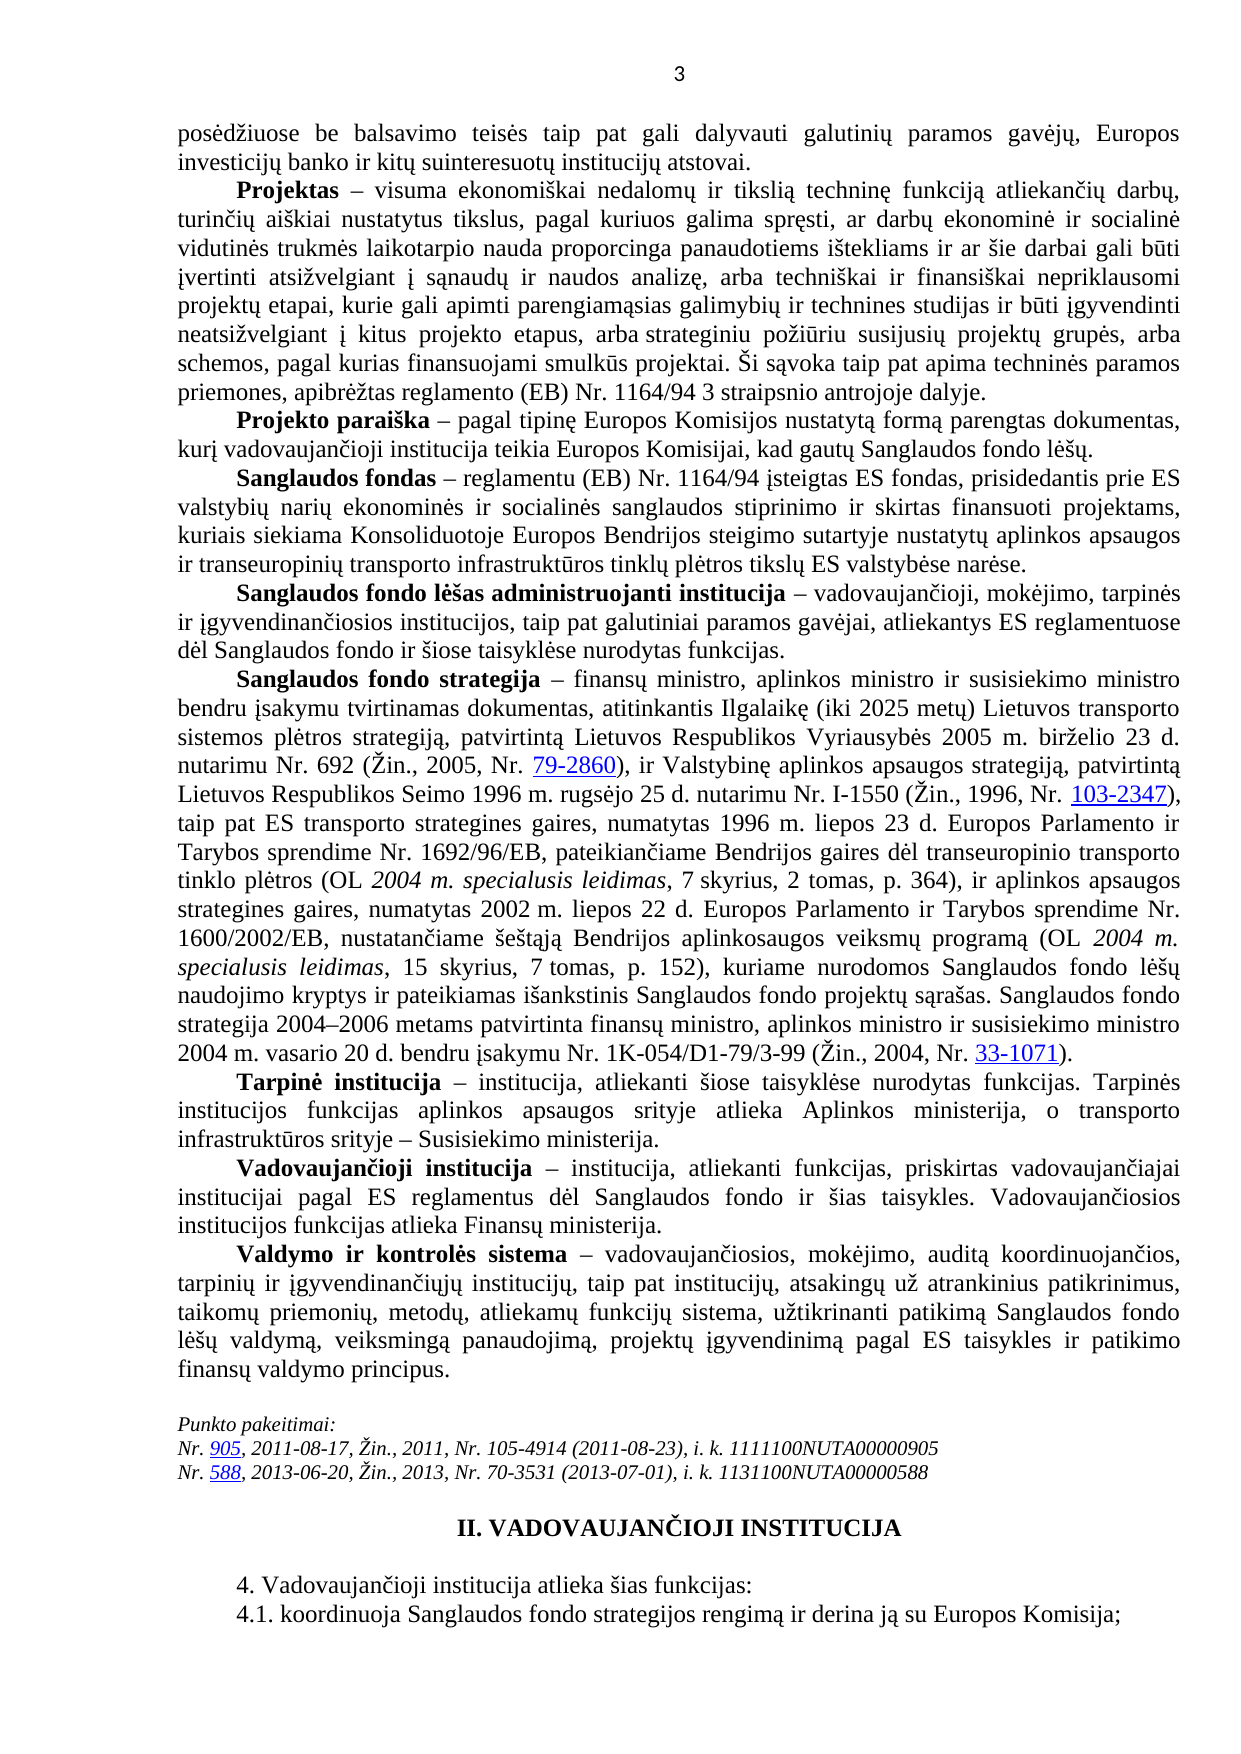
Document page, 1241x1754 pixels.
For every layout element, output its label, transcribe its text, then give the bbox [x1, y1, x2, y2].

text II. VADOVAUJANČIOJI INSTITUCIJA [177, 1513, 1181, 1542]
text Sanglaudos fondo lėšas administruojanti institucija – vadovaujančioji, mokėjimo, tarpinės ir įgyvendinančiosios institucijos, taip pat galutiniai paramos gavėjai, atliekantys ES reglamentuose dėl Sanglaudos fondo ir šiose taisyklėse nurodytas funkcijas. [177, 578, 1181, 664]
text Punkto pakeitimai: [177, 1412, 1181, 1436]
text 4. Vadovaujančioji institucija atlieka šias funkcijas: [177, 1570, 1181, 1599]
text 4.1. koordinuoja Sanglaudos fondo strategijos rengimą ir derina ją su Europos Komisija; [177, 1599, 1181, 1628]
text Projektas – visuma ekonomiškai nedalomų ir tikslią techninę funkciją atliekančių darbų, turinčių aiškiai nustatytus tikslus, pagal kuriuos galima spręsti, ar darbų ekonominė ir socialinė vidutinės trukmės laikotarpio nauda proporcinga panaudotiems ištekliams ir ar šie darbai gali būti įvertinti atsižvelgiant į sąnaudų ir naudos analizę, arba techniškai ir finansiškai nepriklausomi projektų etapai, kurie gali apimti parengiamąsias galimybių ir technines studijas ir būti įgyvendinti neatsižvelgiant į kitus projekto etapus, arba strateginiu požiūriu susijusių projektų grupės, arba schemos, pagal kurias finansuojami smulkūs projektai. Ši sąvoka taip pat apima techninės paramos priemones, apibrėžtas reglamento (EB) Nr. 1164/94 3 straipsnio antrojoje dalyje. [177, 176, 1181, 406]
text Valdymo ir kontrolės sistema – vadovaujančiosios, mokėjimo, auditą koordinuojančios, tarpinių ir įgyvendinančiųjų institucijų, taip pat institucijų, atsakingų už atrankinius patikrinimus, taikomų priemonių, metodų, atliekamų funkcijų sistema, užtikrinanti patikimą Sanglaudos fondo lėšų valdymą, veiksmingą panaudojimą, projektų įgyvendinimą pagal ES taisykles ir patikimo finansų valdymo principus. [177, 1239, 1181, 1383]
text Sanglaudos fondo strategija – finansų ministro, aplinkos ministro ir susisiekimo ministro bendru įsakymu tvirtinamas dokumentas, atitinkantis Ilgalaikę (iki 2025 metų) Lietuvos transporto sistemos plėtros strategiją, patvirtintą Lietuvos Respublikos Vyriausybės 2005 m. birželio 23 d. nutarimu Nr. 692 (Žin., 2005, Nr. 79-2860), ir Valstybinę aplinkos apsaugos strategiją, patvirtintą Lietuvos Respublikos Seimo 1996 m. rugsėjo 25 d. nutarimu Nr. I-1550 (Žin., 1996, Nr. 103-2347), taip pat ES transporto strategines gaires, numatytas 1996 m. liepos 23 d. Europos Parlamento ir Tarybos sprendime Nr. 1692/96/EB, pateikiančiame Bendrijos gaires dėl transeuropinio transporto tinklo plėtros (OL 2004 m. specialusis leidimas, 7 skyrius, 2 tomas, p. 364), ir aplinkos apsaugos strategines gaires, numatytas 2002 m. liepos 22 d. Europos Parlamento ir Tarybos sprendime Nr. 1600/2002/EB, nustatančiame šeštąją Bendrijos aplinkosaugos veiksmų programą (OL 2004 m. specialusis leidimas, 15 skyrius, 7 tomas, p. 152), kuriame nurodomos Sanglaudos fondo lėšų naudojimo kryptys ir pateikiamas išankstinis Sanglaudos fondo projektų sąrašas. Sanglaudos fondo strategija 2004–2006 metams patvirtinta finansų ministro, aplinkos ministro ir susisiekimo ministro 2004 m. vasario 20 d. bendru įsakymu Nr. 1K-054/D1-79/3-99 (Žin., 2004, Nr. 33-1071). [177, 664, 1181, 1067]
text Nr. 588, 2013-06-20, Žin., 2013, Nr. 70-3531 (2013-07-01), i. k. 1131100NUTA00000588 [177, 1460, 1181, 1484]
text Tarpinė institucija – institucija, atliekanti šiose taisyklėse nurodytas funkcijas. Tarpinės institucijos funkcijas aplinkos apsaugos srityje atlieka Aplinkos ministerija, o transporto infrastruktūros srityje – Susisiekimo ministerija. [177, 1067, 1181, 1153]
text posėdžiuose be balsavimo teisės taip pat gali dalyvauti galutinių paramos gavėjų, Europos investicijų banko ir kitų suinteresuotų institucijų atstovai. [177, 118, 1181, 176]
text Nr. 905, 2011-08-17, Žin., 2011, Nr. 105-4914 (2011-08-23), i. k. 1111100NUTA00000905 [177, 1436, 1181, 1460]
text Vadovaujančioji institucija – institucija, atliekanti funkcijas, priskirtas vadovaujančiajai institucijai pagal ES reglamentus dėl Sanglaudos fondo ir šias taisykles. Vadovaujančiosios institucijos funkcijas atlieka Finansų ministerija. [177, 1153, 1181, 1239]
text Projekto paraiška – pagal tipinę Europos Komisijos nustatytą formą parengtas dokumentas, kurį vadovaujančioji institucija teikia Europos Komisijai, kad gautų Sanglaudos fondo lėšų. [177, 406, 1181, 463]
text Sanglaudos fondas – reglamentu (EB) Nr. 1164/94 įsteigtas ES fondas, prisidedantis prie ES valstybių narių ekonominės ir socialinės sanglaudos stiprinimo ir skirtas finansuoti projektams, kuriais siekiama Konsoliduotoje Europos Bendrijos steigimo sutartyje nustatytų aplinkos apsaugos ir transeuropinių transporto infrastruktūros tinklų plėtros tikslų ES valstybėse narėse. [177, 463, 1181, 578]
